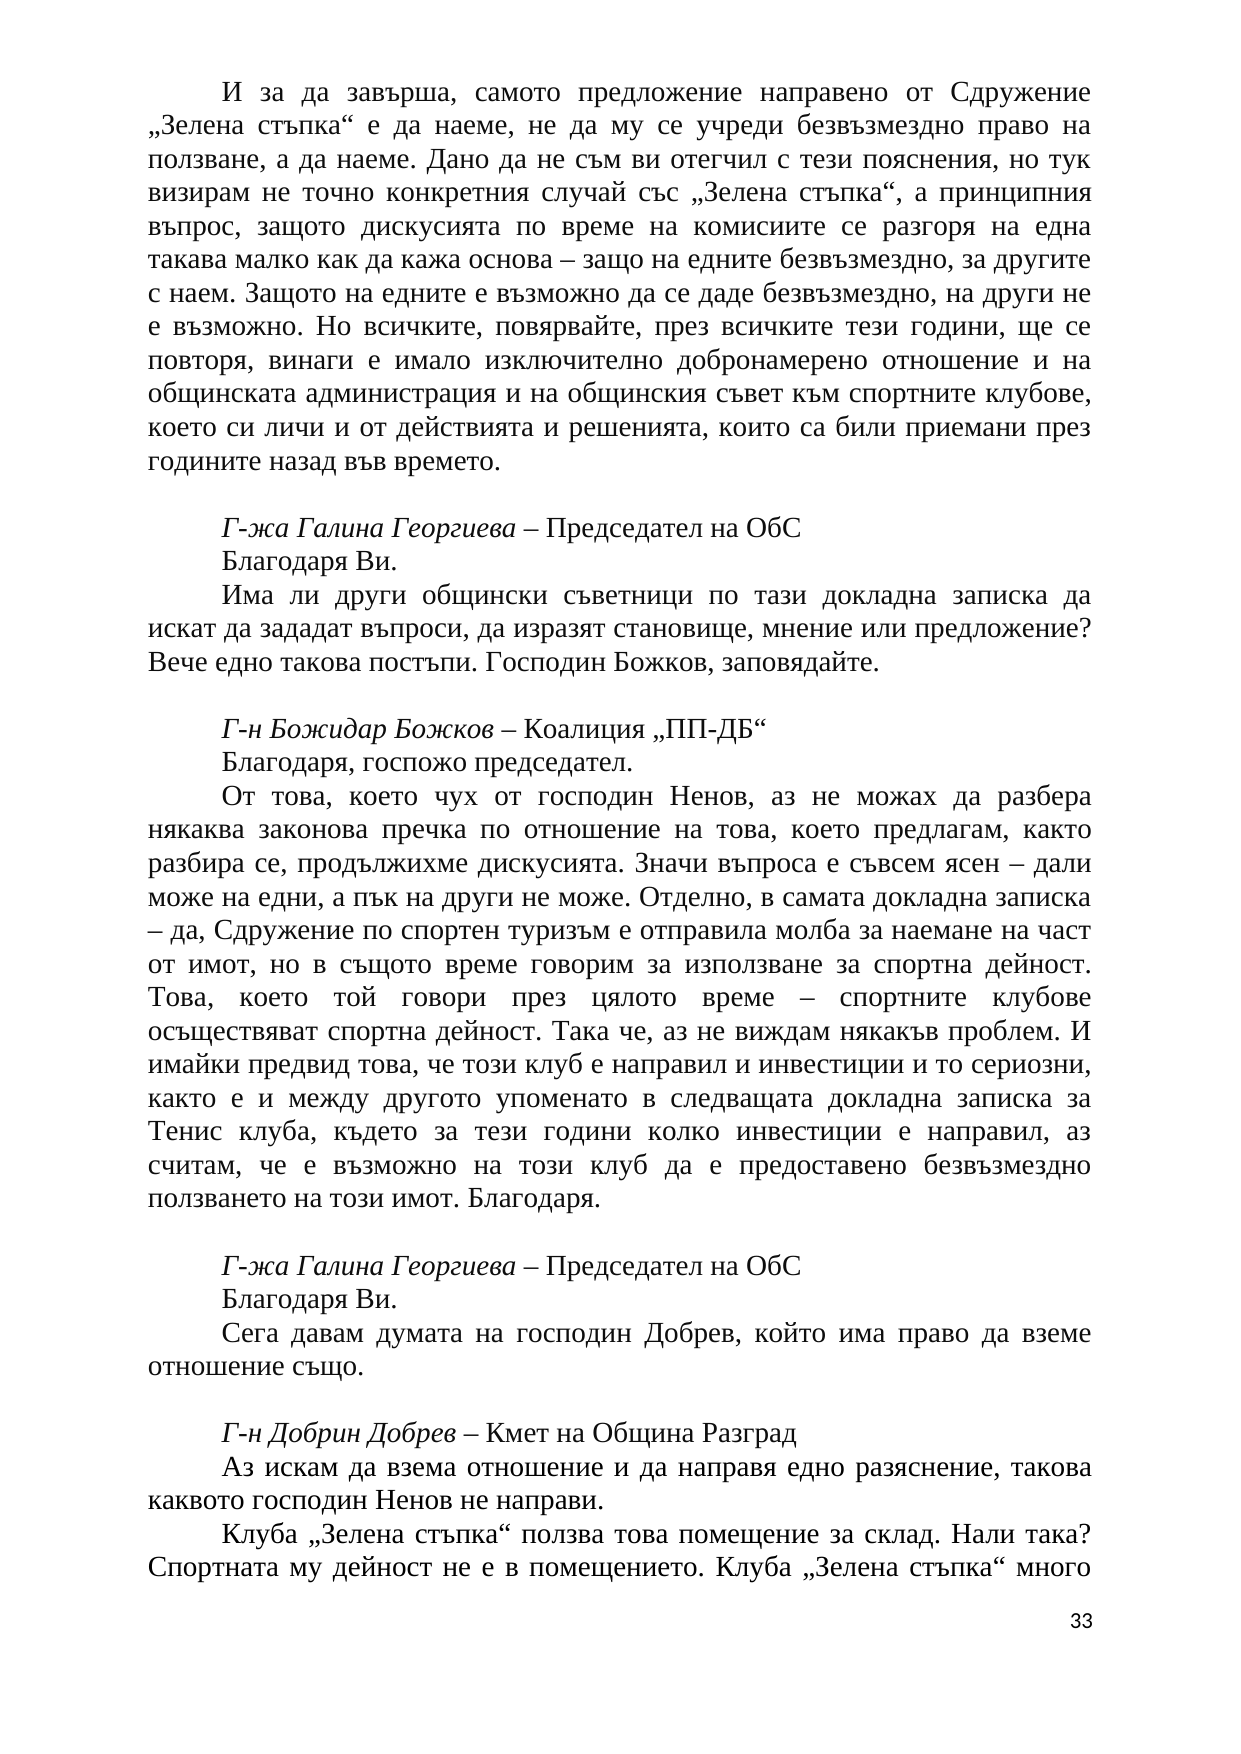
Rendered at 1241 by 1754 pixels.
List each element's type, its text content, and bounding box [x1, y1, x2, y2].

text Г-н Добрин Добрев – Кмет на Община Разград [148, 1415, 1093, 1449]
text Благодаря Ви. [148, 543, 1093, 577]
text И за да завърша, самото предложение направено от Сдружение „Зелена стъпка“ е да наеме, не да му се учреди безвъзмездно право на ползване, а да наеме. Дано да не съм ви отегчил с тези пояснения, но тук визирам не точно конкретния случай със „Зелена стъпка“, а принципния въпрос, защото дискусията по време на комисиите се разгоря на една такава малко как да кажа основа – защо на едните безвъзмездно, за другите с наем. Защото на едните е възможно да се даде безвъзмездно, на други не е възможно. Но всичките, повярвайте, през всичките тези години, ще се повторя, винаги е имало изключително добронамерено отношение и на общинската администрация и на общинския съвет към спортните клубове, което си личи и от действията и решенията, които са били приемани през годините назад във времето. [148, 74, 1093, 476]
text Сега давам думата на господин Добрев, който има право да вземе отношение също. [148, 1315, 1093, 1382]
text Има ли други общински съветници по тази докладна записка да искат да зададат въпроси, да изразят становище, мнение или предложение? Вече едно такова постъпи. Господин Божков, заповядайте. [148, 577, 1093, 677]
text Аз искам да взема отношение и да направя едно разяснение, такова каквото господин Ненов не направи. [148, 1449, 1093, 1516]
text Г-жа Галина Георгиева – Председател на ОбС [148, 1248, 1093, 1281]
text Г-жа Галина Георгиева – Председател на ОбС [148, 510, 1093, 543]
text Г-н Божидар Божков – Коалиция „ПП-ДБ“ [148, 711, 1093, 744]
text Благодаря Ви. [148, 1281, 1093, 1315]
text Благодаря, госпожо председател. [148, 744, 1093, 778]
text Клуба „Зелена стъпка“ ползва това помещение за склад. Нали така? Спортната му дейност не е в помещението. Клуба „Зелена стъпка“ много [148, 1516, 1093, 1583]
text От това, което чух от господин Ненов, аз не можах да разбера някаква законова пречка по отношение на това, което предлагам, както разбира се, продължихме дискусията. Значи въпроса е съвсем ясен – дали може на едни, а пък на други не може. Отделно, в самата докладна записка – да, Сдружение по спортен туризъм е отправила молба за наемане на част от имот, но в същото време говорим за използване за спортна дейност. Това, което той говори през цялото време – спортните клубове осъществяват спортна дейност. Така че, аз не виждам някакъв проблем. И имайки предвид това, че този клуб е направил и инвестиции и то сериозни, както е и между другото упоменато в следващата докладна записка за Тенис клуба, където за тези години колко инвестиции е направил, аз считам, че е възможно на този клуб да е предоставено безвъзмездно ползването на този имот. Благодаря. [148, 778, 1093, 1214]
